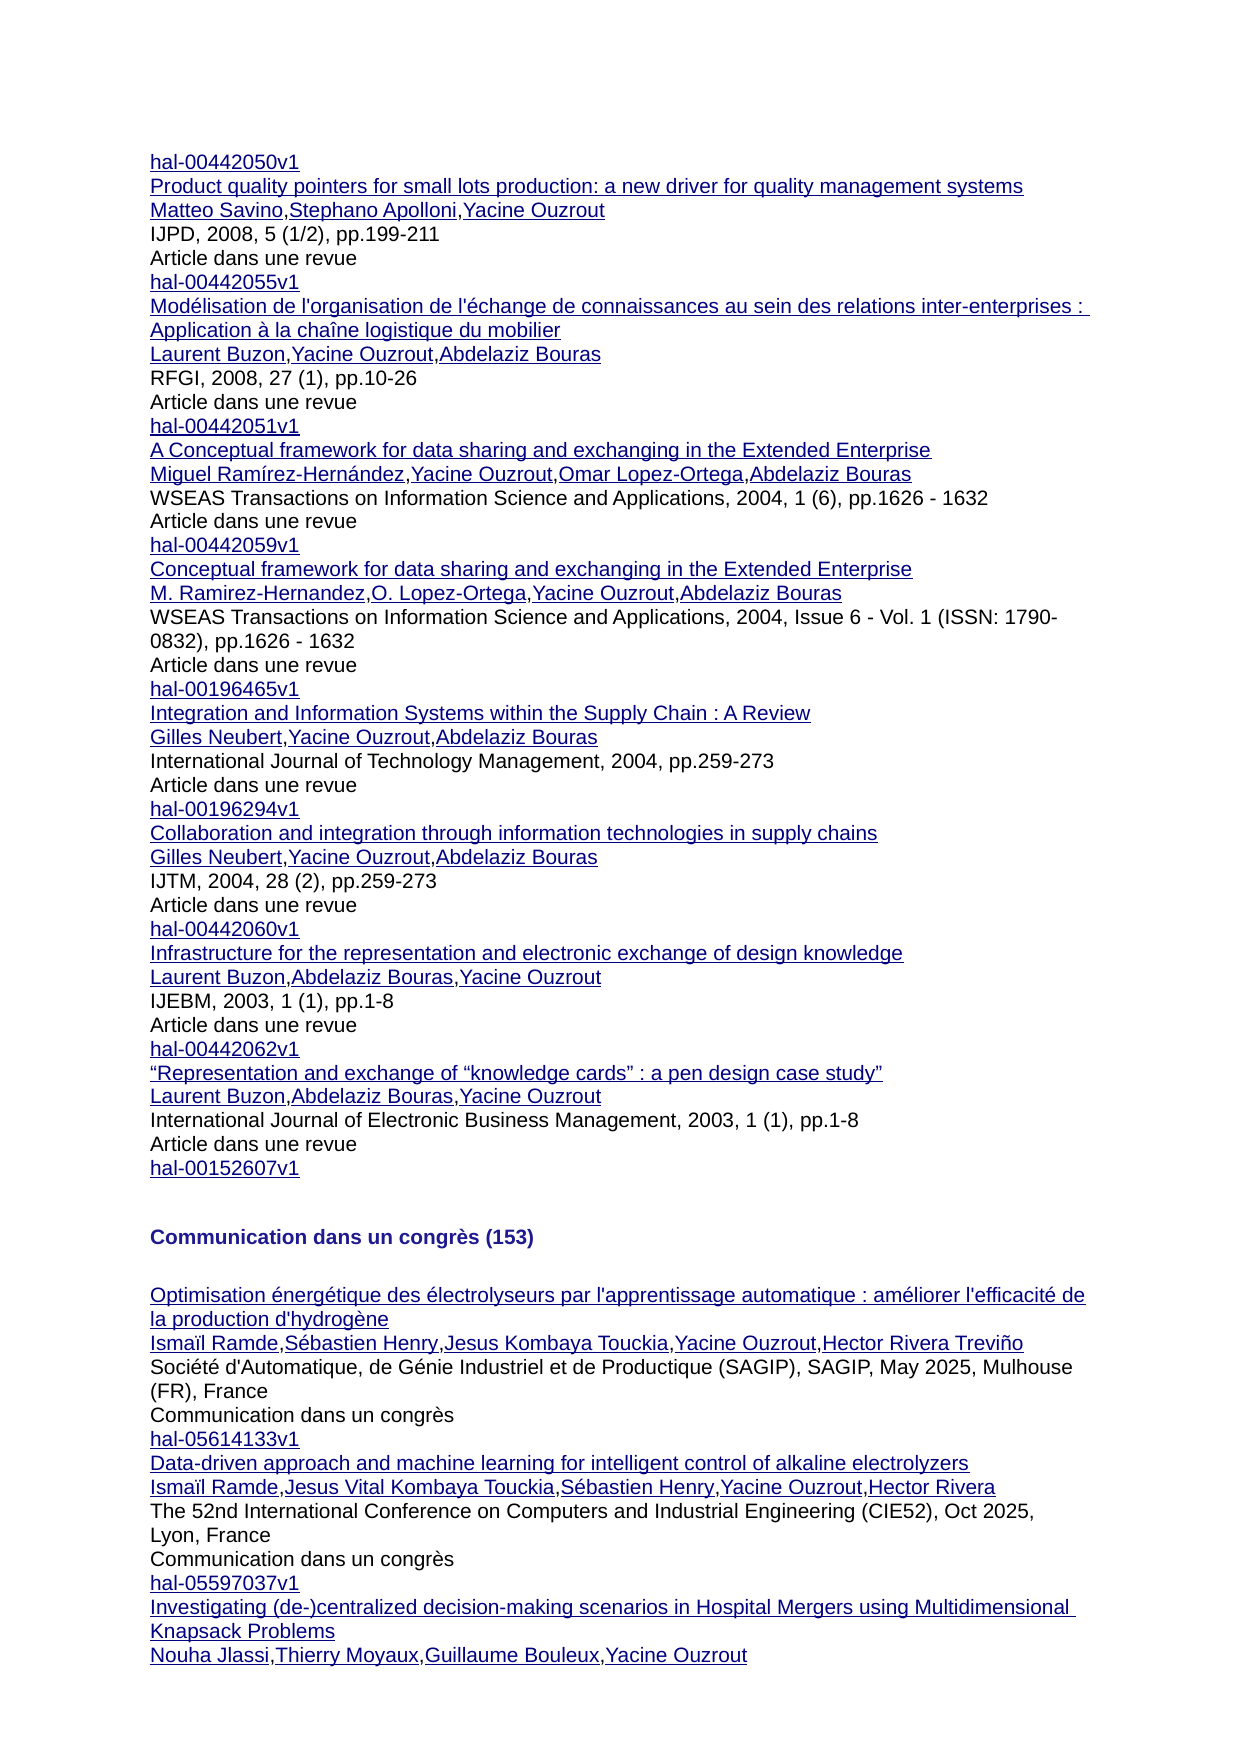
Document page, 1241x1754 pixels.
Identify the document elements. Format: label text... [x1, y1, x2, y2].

table_header Optimisation énergétique des électrolyseurs par l'apprentissage automatique : améliorer l'efficacité de la production d'hydrogène Ismaïl Ramde,Sébastien Henry,Jesus Kombaya Touckia,Yacine Ouzrout,Hector Rivera Treviño Société d'Automatique, de Génie Industriel et de Productique (SAGIP), SAGIP, May 2025, Mulhouse (FR), France Communication dans un congrès hal-05614133v1 [150, 1283, 1090, 1451]
table_cell Data-driven approach and machine learning for intelligent control of alkaline electrolyzers Ismaïl Ramde,Jesus Vital Kombaya Touckia,Sébastien Henry,Yacine Ouzrout,Hector Rivera The 52nd International Conference on Computers and Industrial Engineering (CIE52), Oct 2025, Lyon, France Communication dans un congrès hal-05597037v1 [150, 1451, 1090, 1595]
table_cell Modélisation de l'organisation de l'échange de connaissances au sein des relations inter-enterprises : [150, 294, 1090, 315]
table_cell A Conceptual framework for data sharing and exchanging in the Extended Enterprise Miguel Ramírez-Hernández,Yacine Ouzrout,Omar Lopez-Ortega,Abdelaziz Bouras WSEAS Transactions on Information Science and Applications, 2004, 1 (6), pp.1626 - 1632 Article dans une revue hal-00442059v1 [150, 438, 1090, 557]
table_cell Collaboration and integration through information technologies in supply chains Gilles Neubert,Yacine Ouzrout,Abdelaziz Bouras IJTM, 2004, 28 (2), pp.259-273 Article dans une revue hal-00442060v1 [150, 821, 1090, 941]
table_cell “Representation and exchange of “knowledge cards” : a pen design case study” Laurent Buzon,Abdelaziz Bouras,Yacine Ouzrout International Journal of Electronic Business Management, 2003, 1 (1), pp.1-8 Article dans une revue hal-00152607v1 [150, 1060, 1090, 1180]
table_cell Application à la chaîne logistique du mobilier Laurent Buzon,Yacine Ouzrout,Abdelaziz Bouras RFGI, 2008, 27 (1), pp.10-26 Article dans une revue hal-00442051v1 [150, 316, 1090, 437]
table_cell Infrastructure for the representation and electronic exchange of design knowledge Laurent Buzon,Abdelaziz Bouras,Yacine Ouzrout IJEBM, 2003, 1 (1), pp.1-8 Article dans une revue hal-00442062v1 [150, 941, 1090, 1060]
table_cell hal-00442050v1 [150, 150, 1090, 174]
table_cell Integration and Information Systems within the Supply Chain : A Review Gilles Neubert,Yacine Ouzrout,Abdelaziz Bouras International Journal of Technology Management, 2004, pp.259-273 Article dans une revue hal-00196294v1 [150, 701, 1090, 821]
subtitle Communication dans un congrès (153) [150, 1225, 1090, 1249]
table_cell Conceptual framework for data sharing and exchanging in the Extended Enterprise M. Ramirez-Hernandez,O. Lopez-Ortega,Yacine Ouzrout,Abdelaziz Bouras WSEAS Transactions on Information Science and Applications, 2004, Issue 6 - Vol. 1 (ISSN: 1790-0832), pp.1626 - 1632 Article dans une revue hal-00196465v1 [150, 557, 1090, 701]
table_cell Investigating (de-)centralized decision-making scenarios in Hospital Mergers using Multidimensional Knapsack Problems Nouha Jlassi,Thierry Moyaux,Guillaume Bouleux,Yacine Ouzrout [150, 1595, 1090, 1667]
table_cell Product quality pointers for small lots production: a new driver for quality management systems Matteo Savino,Stephano Apolloni,Yacine Ouzrout IJPD, 2008, 5 (1/2), pp.199-211 Article dans une revue hal-00442055v1 [150, 174, 1090, 294]
